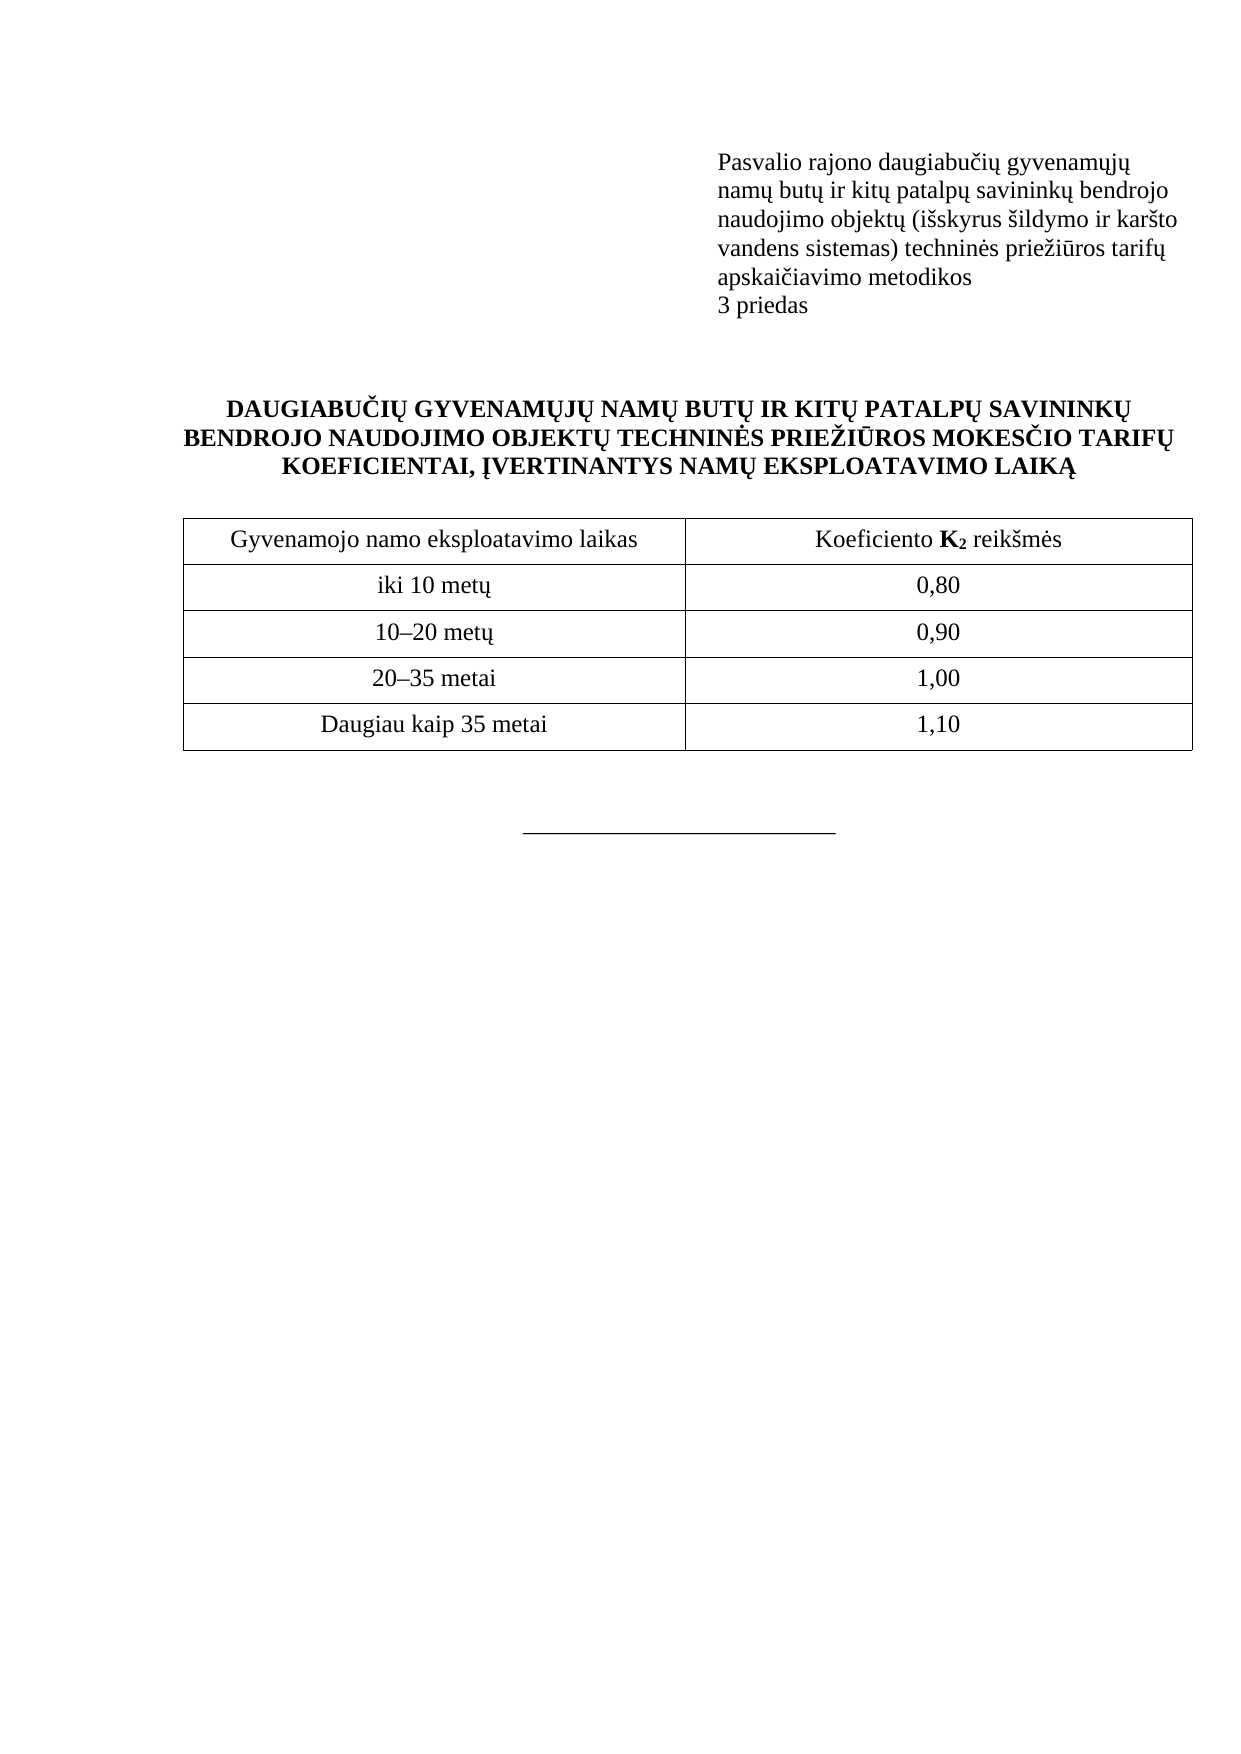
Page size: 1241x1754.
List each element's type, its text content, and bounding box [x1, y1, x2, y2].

table_cell 0,90 [686, 611, 1192, 657]
table_cell Daugiau kaip 35 metai [184, 704, 685, 750]
table_header Koeficiento K2 reikšmės [686, 519, 1192, 564]
table_cell iki 10 metų [184, 565, 685, 610]
table_cell 1,10 [686, 704, 1192, 750]
table_cell 20–35 metai [184, 658, 685, 703]
text Pasvalio rajono daugiabučių gyvenamųjų [717, 147, 1181, 176]
text _________________________ [177, 808, 1181, 837]
text apskaičiavimo metodikos [717, 262, 1181, 291]
table_cell 0,80 [686, 565, 1192, 610]
text vandens sistemas) techninės priežiūros tarifų [717, 233, 1181, 262]
table_cell 10–20 metų [184, 611, 685, 657]
table_header Gyvenamojo namo eksploatavimo laikas [184, 519, 685, 564]
table_cell 1,00 [686, 658, 1192, 703]
text naudojimo objektų (išskyrus šildymo ir karšto [717, 204, 1181, 233]
text 3 priedas [717, 291, 1181, 319]
text DAUGIABUČIŲ GYVENAMŲJŲ NAMŲ BUTŲ IR KITŲ PATALPŲ SAVININKŲ BENDROJO NAUDOJIMO OBJEKTŲ TECHNINĖS PRIEŽIŪROS MOKESČIO TARIFŲ KOEFICIENTAI, ĮVERTINANTYS NAMŲ EKSPLOATAVIMO LAIKĄ [177, 394, 1181, 480]
text namų butų ir kitų patalpų savininkų bendrojo [717, 176, 1181, 204]
